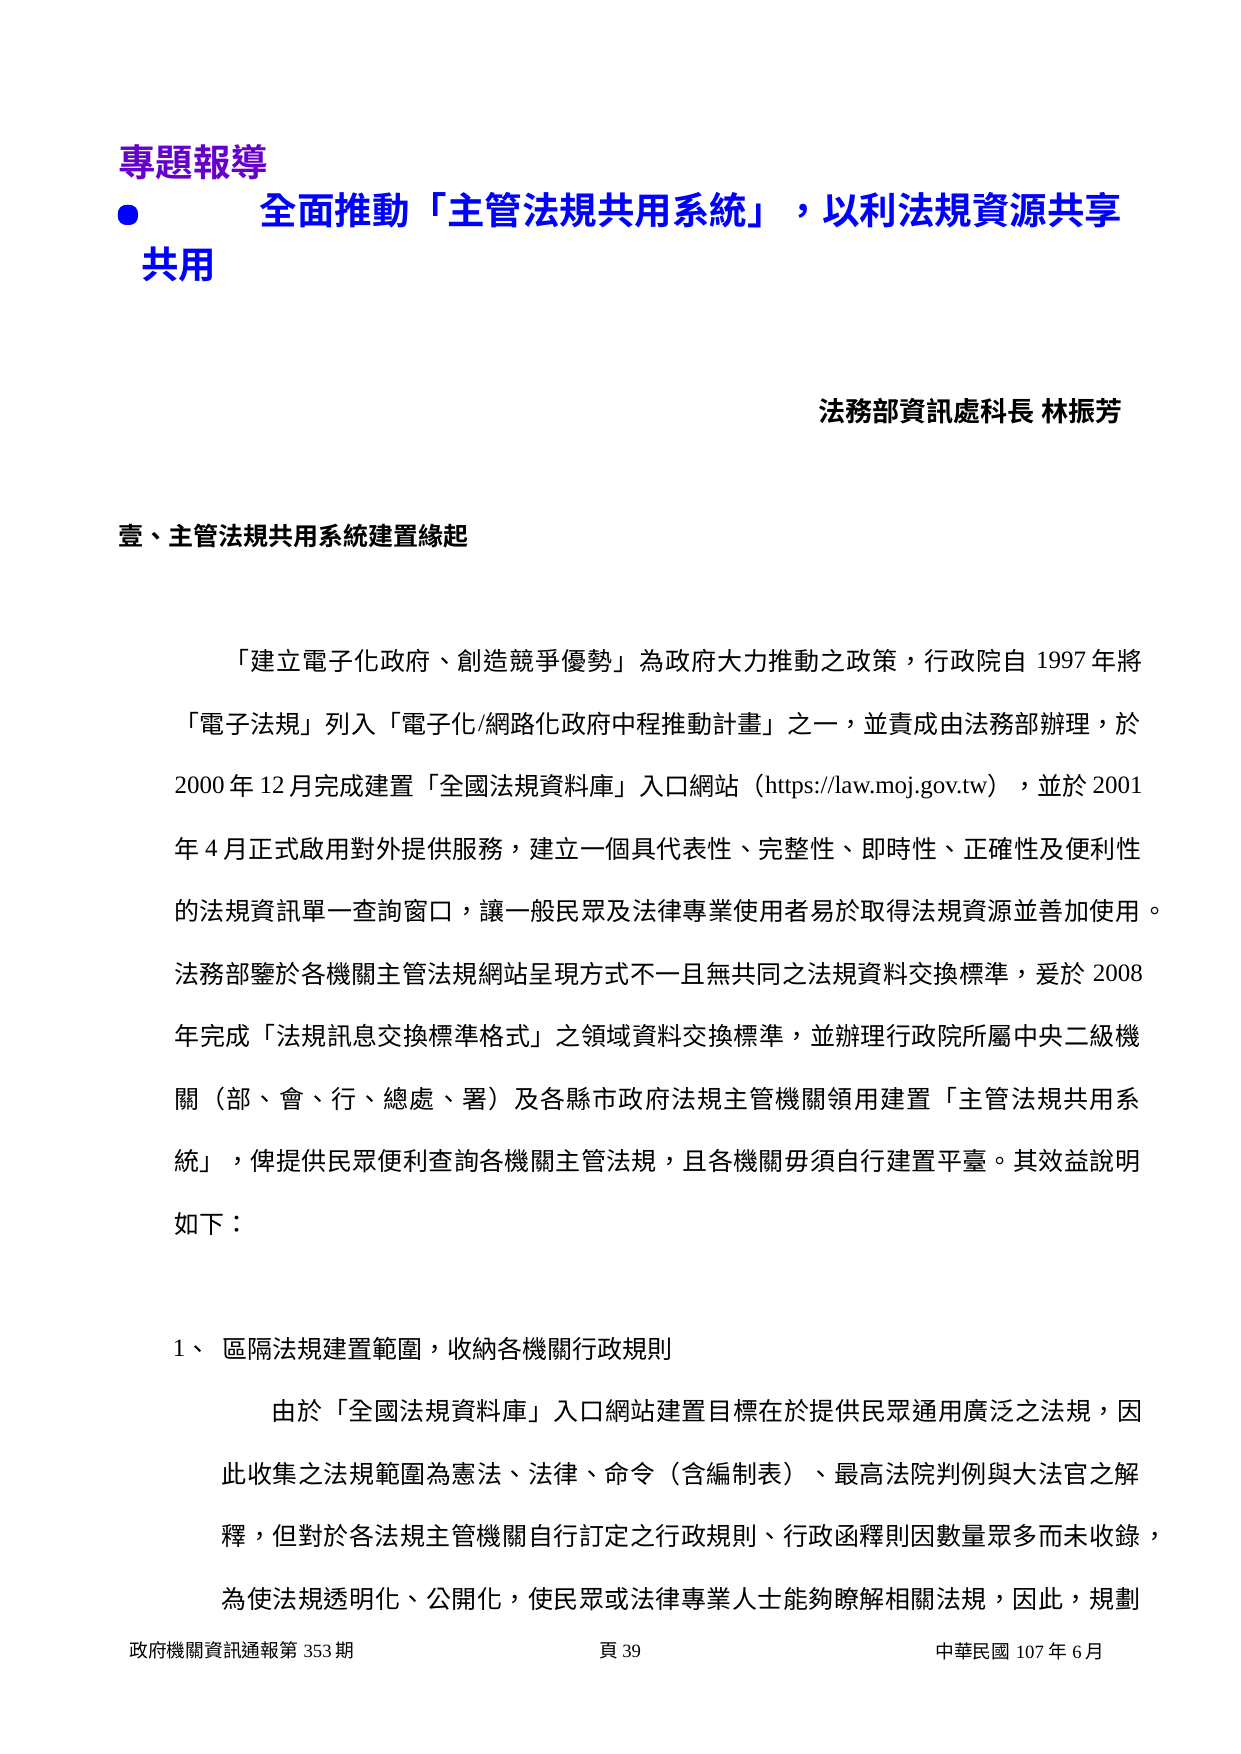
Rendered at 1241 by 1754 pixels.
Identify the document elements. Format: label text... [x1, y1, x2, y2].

text 專題報導 [118, 118, 1122, 181]
text  全面推動「主管法規共用系統」，以利法規資源共享共用 [118, 181, 1122, 289]
text 「建立電子化政府、創造競爭優勢」為政府大力推動之政策，行政院自1997年將「電子法規」列入「電子化/網路化政府中程推動計畫」之一，並責成由法務部辦理，於2000年12月完成建置「全國法規資料庫」入口網站（https://law.moj.gov.tw），並於2001年4月正式啟用對外提供服務，建立一個具代表性、完整性、即時性、正確性及便利性的法規資訊單一查詢窗口，讓一般民眾及法律專業使用者易於取得法規資源並善加使用。法務部鑒於各機關主管法規網站呈現方式不一且無共同之法規資料交換標準，爰於2008年完成「法規訊息交換標準格式」之領域資料交換標準，並辦理行政院所屬中央二級機關（部、會、行、總處、署）及各縣市政府法規主管機關領用建置「主管法規共用系統」，俾提供民眾便利查詢各機關主管法規，且各機關毋須自行建置平臺。其效益說明如下： [174, 618, 1143, 1243]
text 由於「全國法規資料庫」入口網站建置目標在於提供民眾通用廣泛之法規，因此收集之法規範圍為憲法、法律、命令（含編制表）、最高法院判例與大法官之解釋，但對於各法規主管機關自行訂定之行政規則、行政函釋則因數量眾多而未收錄，為使法規透明化、公開化，使民眾或法律專業人士能夠瞭解相關法規，因此，規劃中央各部、會、行、總處、署及各縣市政府領用建置之「主管法規共用系統」。其中，中央二級機關領用建置之「主管法規共用系統」主要收集機關業管之法律、命令（以上與「全國法規資料庫」入口網介接）及行政規則、行政函釋；而各縣市政府領用建置之「主管法規共用系統」則收集所轄區域之自治條例、自治規則、委辦規則、自律規則、行政規則（如圖1），以提供全國民眾或國際人士完整的電子法律資料。 [222, 1368, 1143, 1618]
text 法務部資訊處科長 林振芳 [118, 368, 1122, 431]
list 主管法規共用系統建置緣起 [118, 493, 1143, 556]
list 區隔法規建置範圍，收納各機關行政規則 [173, 1306, 1143, 1368]
